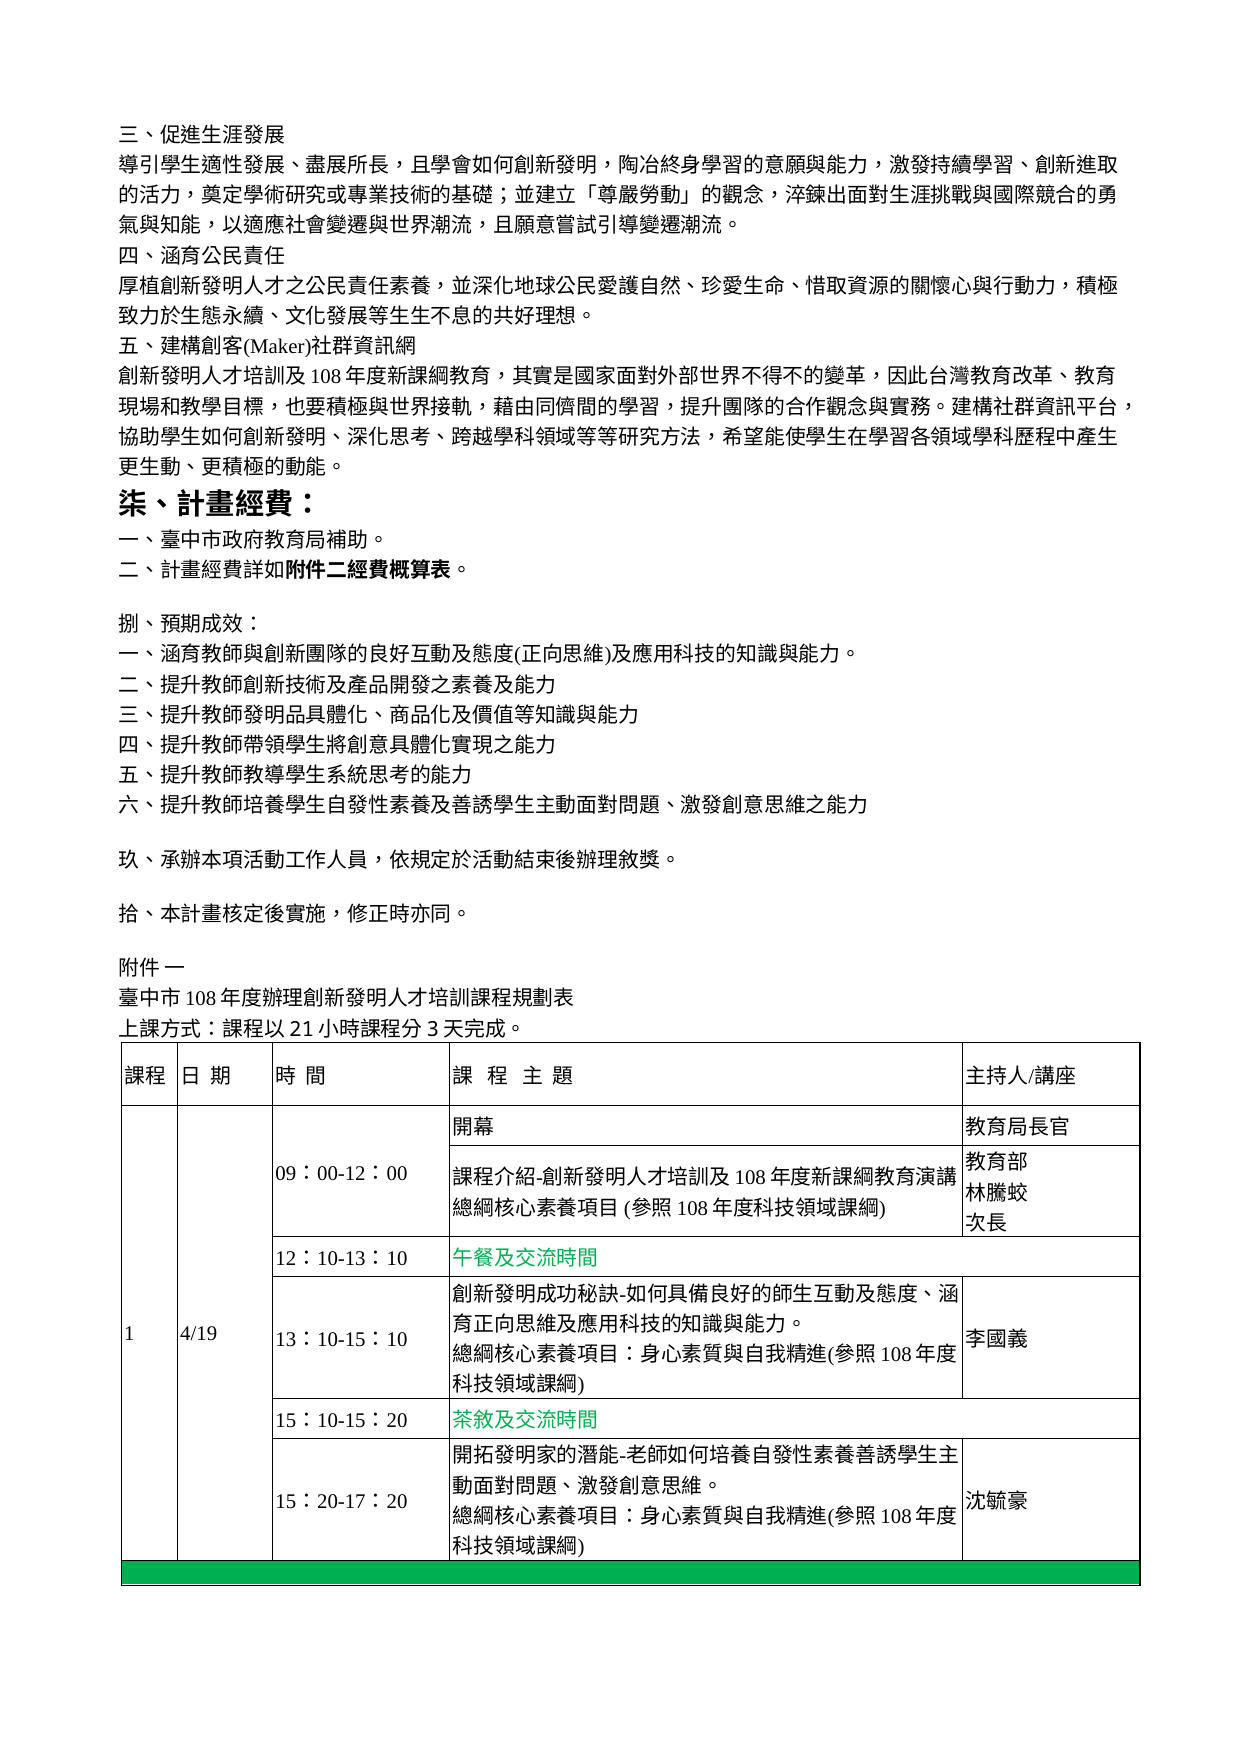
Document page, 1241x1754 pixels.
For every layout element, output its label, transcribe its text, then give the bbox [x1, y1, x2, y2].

table_cell 李國義 [963, 1277, 1139, 1398]
table_cell 午餐及交流時間 [450, 1237, 1139, 1276]
table_cell 12：10-13：10 [273, 1237, 449, 1276]
text 捌、預期成效： [118, 607, 1122, 638]
text 二、計畫經費詳如附件二經費概算表。 [118, 553, 1122, 583]
text 上課方式：課程以21小時課程分3天完成。 [118, 1012, 1122, 1042]
text 創新發明人才培訓及108年度新課綱教育，其實是國家面對外部世界不得不的變革，因此台灣教育改革、教育現場和教學目標，也要積極與世界接軌，藉由同儕間的學習，提升團隊的合作觀念與實務。建構社群資訊平台，協助學生如何創新發明、深化思考、跨越學科領域等等研究方法，希望能使學生在學習各領域學科歷程中產生更生動、更積極的動能。 [118, 360, 1122, 481]
table_cell 1 [122, 1106, 177, 1559]
text 玖、承辦本項活動工作人員，依規定於活動結束後辦理敘獎。 [118, 843, 1122, 873]
table_cell 課程介紹-創新發明人才培訓及108年度新課綱教育演講 總綱核心素養項目 (參照108年度科技領域課綱) [450, 1146, 962, 1236]
table_cell [122, 1561, 1139, 1584]
text 四、涵育公民責任 [118, 239, 1122, 269]
text 六、提升教師培養學生自發性素養及善誘學生主動面對問題、激發創意思維之能力 [118, 789, 1122, 819]
text 臺中市108年度辦理創新發明人才培訓課程規劃表 [118, 982, 1122, 1012]
table_header 日 期 [178, 1043, 272, 1105]
table_cell 15：20-17：20 [273, 1439, 449, 1559]
table_cell 4/19 [178, 1106, 272, 1559]
text 四、提升教師帶領學生將創意具體化實現之能力 [118, 728, 1122, 758]
text 五、提升教師教導學生系統思考的能力 [118, 758, 1122, 789]
text 一、涵育教師與創新團隊的良好互動及態度(正向思維)及應用科技的知識與能力。 [118, 638, 1122, 668]
table_cell 創新發明成功秘訣-如何具備良好的師生互動及態度、涵育正向思維及應用科技的知識與能力。 總綱核心素養項目：身心素質與自我精進(參照108年度科技領域課綱) [450, 1277, 962, 1398]
table_cell 13：10-15：10 [273, 1277, 449, 1398]
text 導引學生適性發展、盡展所長，且學會如何創新發明，陶冶終身學習的意願與能力，激發持續學習、創新進取的活力，奠定學術研究或專業技術的基礎；並建立「尊嚴勞動」的觀念，淬鍊出面對生涯挑戰與國際競合的勇氣與知能，以適應社會變遷與世界潮流，且願意嘗試引導變遷潮流。 [118, 148, 1122, 239]
table_cell 沈毓豪 [963, 1439, 1139, 1559]
text 附件 一 [118, 951, 1122, 982]
text 厚植創新發明人才之公民責任素養，並深化地球公民愛護自然、珍愛生命、惜取資源的關懷心與行動力，積極致力於生態永續、文化發展等生生不息的共好理想。 [118, 269, 1122, 329]
table_cell 教育部 林騰蛟 次長 [963, 1146, 1139, 1236]
text 二、提升教師創新技術及產品開發之素養及能力 [118, 668, 1122, 698]
table_cell 09：00-12：00 [273, 1106, 449, 1236]
table_cell 茶敘及交流時間 [450, 1399, 1139, 1438]
text 三、提升教師發明品具體化、商品化及價值等知識與能力 [118, 698, 1122, 728]
text 三、促進生涯發展 [118, 118, 1122, 148]
text 五、建構創客(Maker)社群資訊網 [118, 329, 1122, 360]
table_cell 開拓發明家的潛能-老師如何培養自發性素養善誘學生主動面對問題、激發創意思維。 總綱核心素養項目：身心素質與自我精進(參照108年度科技領域課綱) [450, 1439, 962, 1559]
text 一、臺中市政府教育局補助。 [118, 523, 1122, 553]
table_header 課 程 主 題 [450, 1043, 962, 1105]
text 柒、計畫經費： [118, 481, 1122, 523]
text 拾、本計畫核定後實施，修正時亦同。 [118, 897, 1122, 927]
table_cell 開幕 [450, 1106, 962, 1144]
table_header 時 間 [273, 1043, 449, 1105]
table_header 課程 [122, 1043, 177, 1105]
table_header 主持人/講座 [963, 1043, 1139, 1105]
table_cell 教育局長官 [963, 1106, 1139, 1144]
table_cell 15：10-15：20 [273, 1399, 449, 1438]
